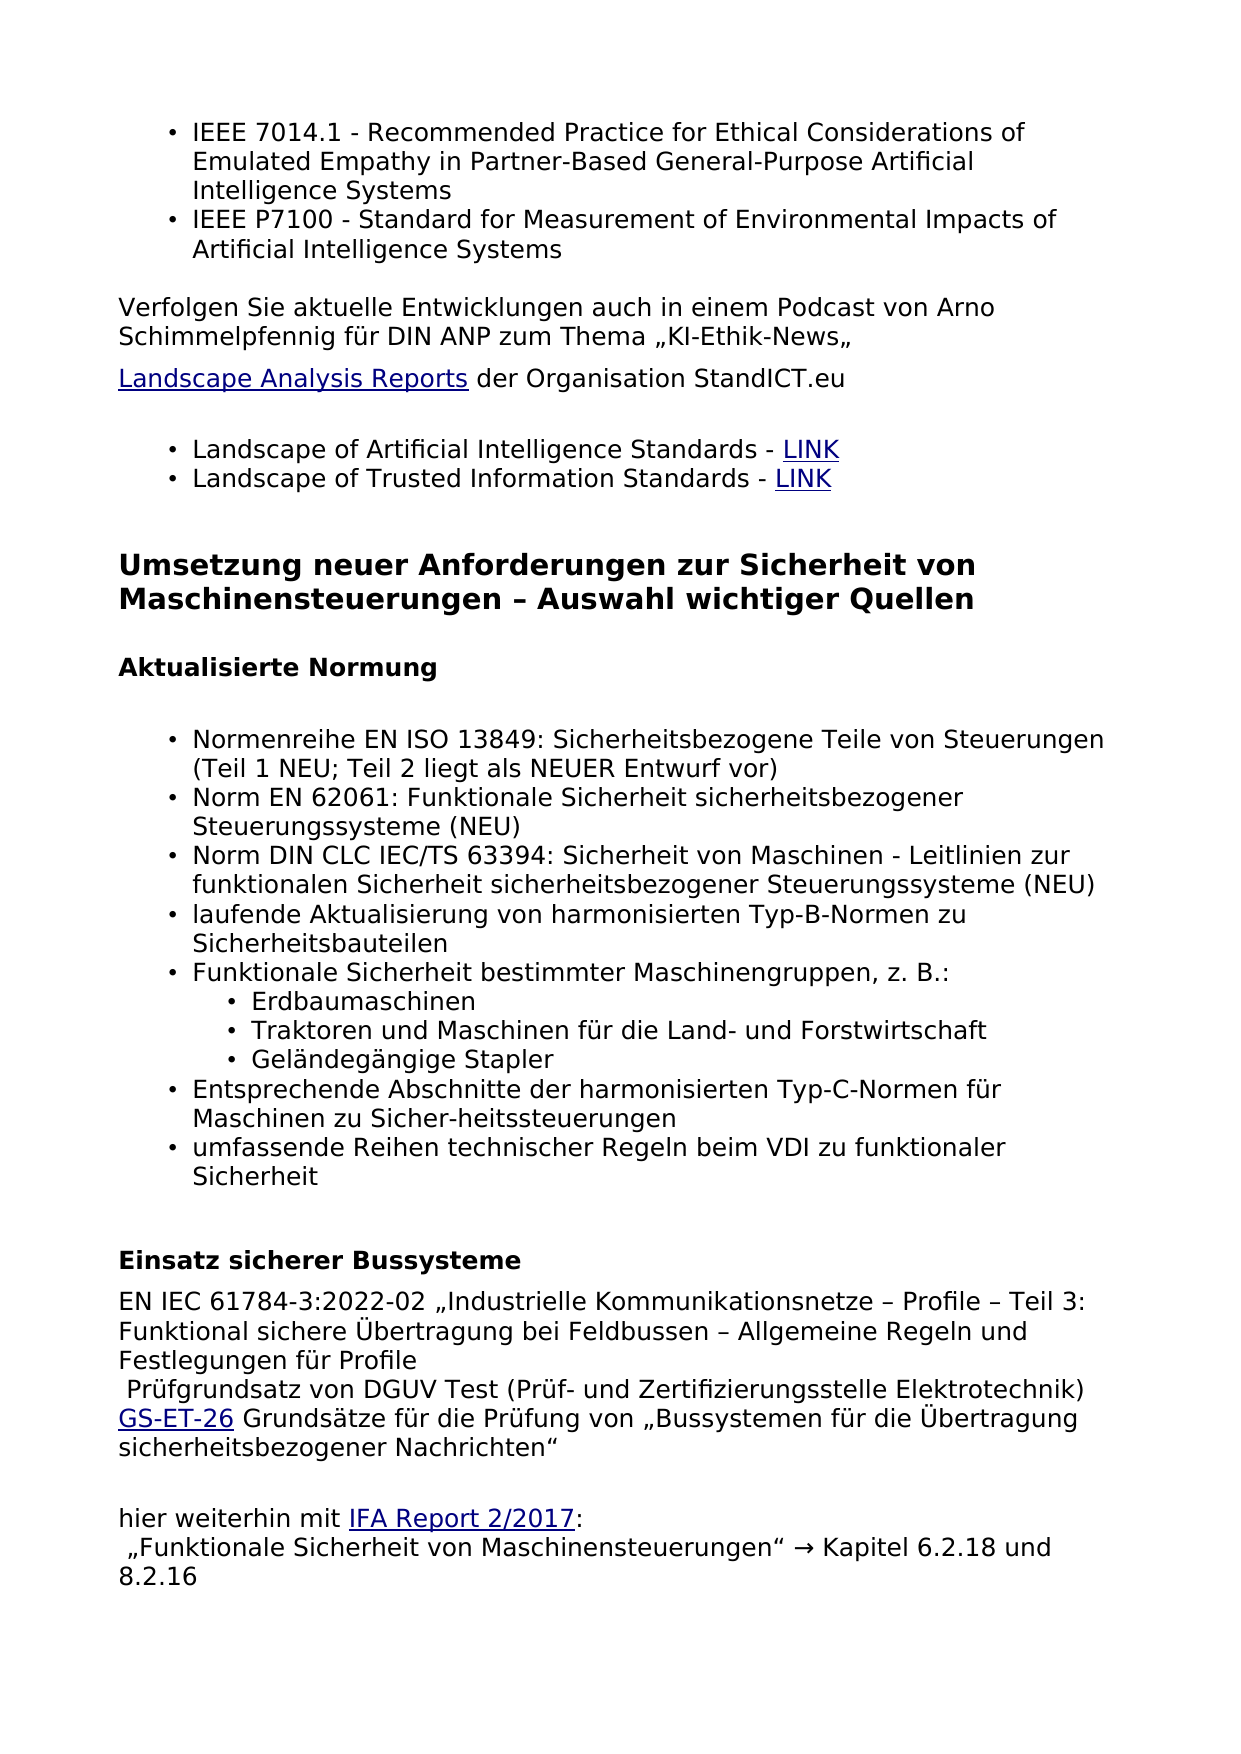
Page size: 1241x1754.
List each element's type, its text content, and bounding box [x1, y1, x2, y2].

list Norm EN 62061: Funktionale Sicherheit sicherheitsbezogener Steuerungssysteme (NEU) [177, 783, 1122, 841]
list Traktoren und Maschinen für die Land- und Forstwirtschaft [236, 1016, 1122, 1046]
subtitle Einsatz sicherer Bussysteme [118, 1246, 1122, 1275]
list Norm DIN CLC IEC/TS 63394: Sicherheit von Maschinen - Leitlinien zur funktionalen Sicherheit sicherheitsbezogener Steuerungssysteme (NEU) [177, 841, 1122, 900]
list Geländegängige Stapler [236, 1046, 1122, 1075]
list Entsprechende Abschnitte der harmonisierten Typ-C-Normen für Maschinen zu Sicher-heitssteuerungen [177, 1075, 1122, 1133]
list umfassende Reihen technischer Regeln beim VDI zu funktionaler Sicherheit [177, 1133, 1122, 1191]
list laufende Aktualisierung von harmonisierten Typ-B-Normen zu Sicherheitsbauteilen [177, 900, 1122, 958]
list IEEE 7014.1 - Recommended Practice for Ethical Considerations of Emulated Empathy in Partner-Based General-Purpose Artificial Intelligence Systems [177, 118, 1122, 206]
subtitle Aktualisierte Normung [118, 654, 1122, 683]
text Landscape Analysis Reports der Organisation StandICT.eu [118, 364, 1122, 393]
list Landscape of Artificial Intelligence Standards - LINK [177, 435, 1122, 464]
text Verfolgen Sie aktuelle Entwicklungen auch in einem Podcast von Arno Schimmelpfennig für DIN ANP zum Thema „KI-Ethik-News„ [118, 293, 1122, 352]
text EN IEC 61784-3:2022-02 „Industrielle Kommunikationsnetze – Profile – Teil 3: Funktional sichere Übertragung bei Feldbussen – Allgemeine Regeln und Festlegungen für Profile Prüfgrundsatz von DGUV Test (Prüf- und Zertifizierungsstelle Elektrotechnik) GS-ET-26 Grundsätze für die Prüfung von „Bussystemen für die Übertragung sicherheitsbezogener Nachrichten“ [118, 1288, 1122, 1492]
list Funktionale Sicherheit bestimmter Maschinengruppen, z. B.: [177, 958, 1122, 987]
list Erdbaumaschinen [236, 987, 1122, 1016]
list IEEE P7100 - Standard for Measurement of Environmental Impacts of Artificial Intelligence Systems [177, 206, 1122, 264]
list Normenreihe EN ISO 13849: Sicherheitsbezogene Teile von Steuerungen (Teil 1 NEU; Teil 2 liegt als NEUER Entwurf vor) [177, 725, 1122, 783]
text hier weiterhin mit IFA Report 2/2017: „Funktionale Sicherheit von Maschinensteuerungen“ → Kapitel 6.2.18 und 8.2.16 [118, 1504, 1122, 1592]
subtitle Umsetzung neuer Anforderungen zur Sicherheit von Maschinensteuerungen – Auswahl wichtiger Quellen [118, 548, 1122, 616]
list Landscape of Trusted Information Standards - LINK [177, 464, 1122, 494]
